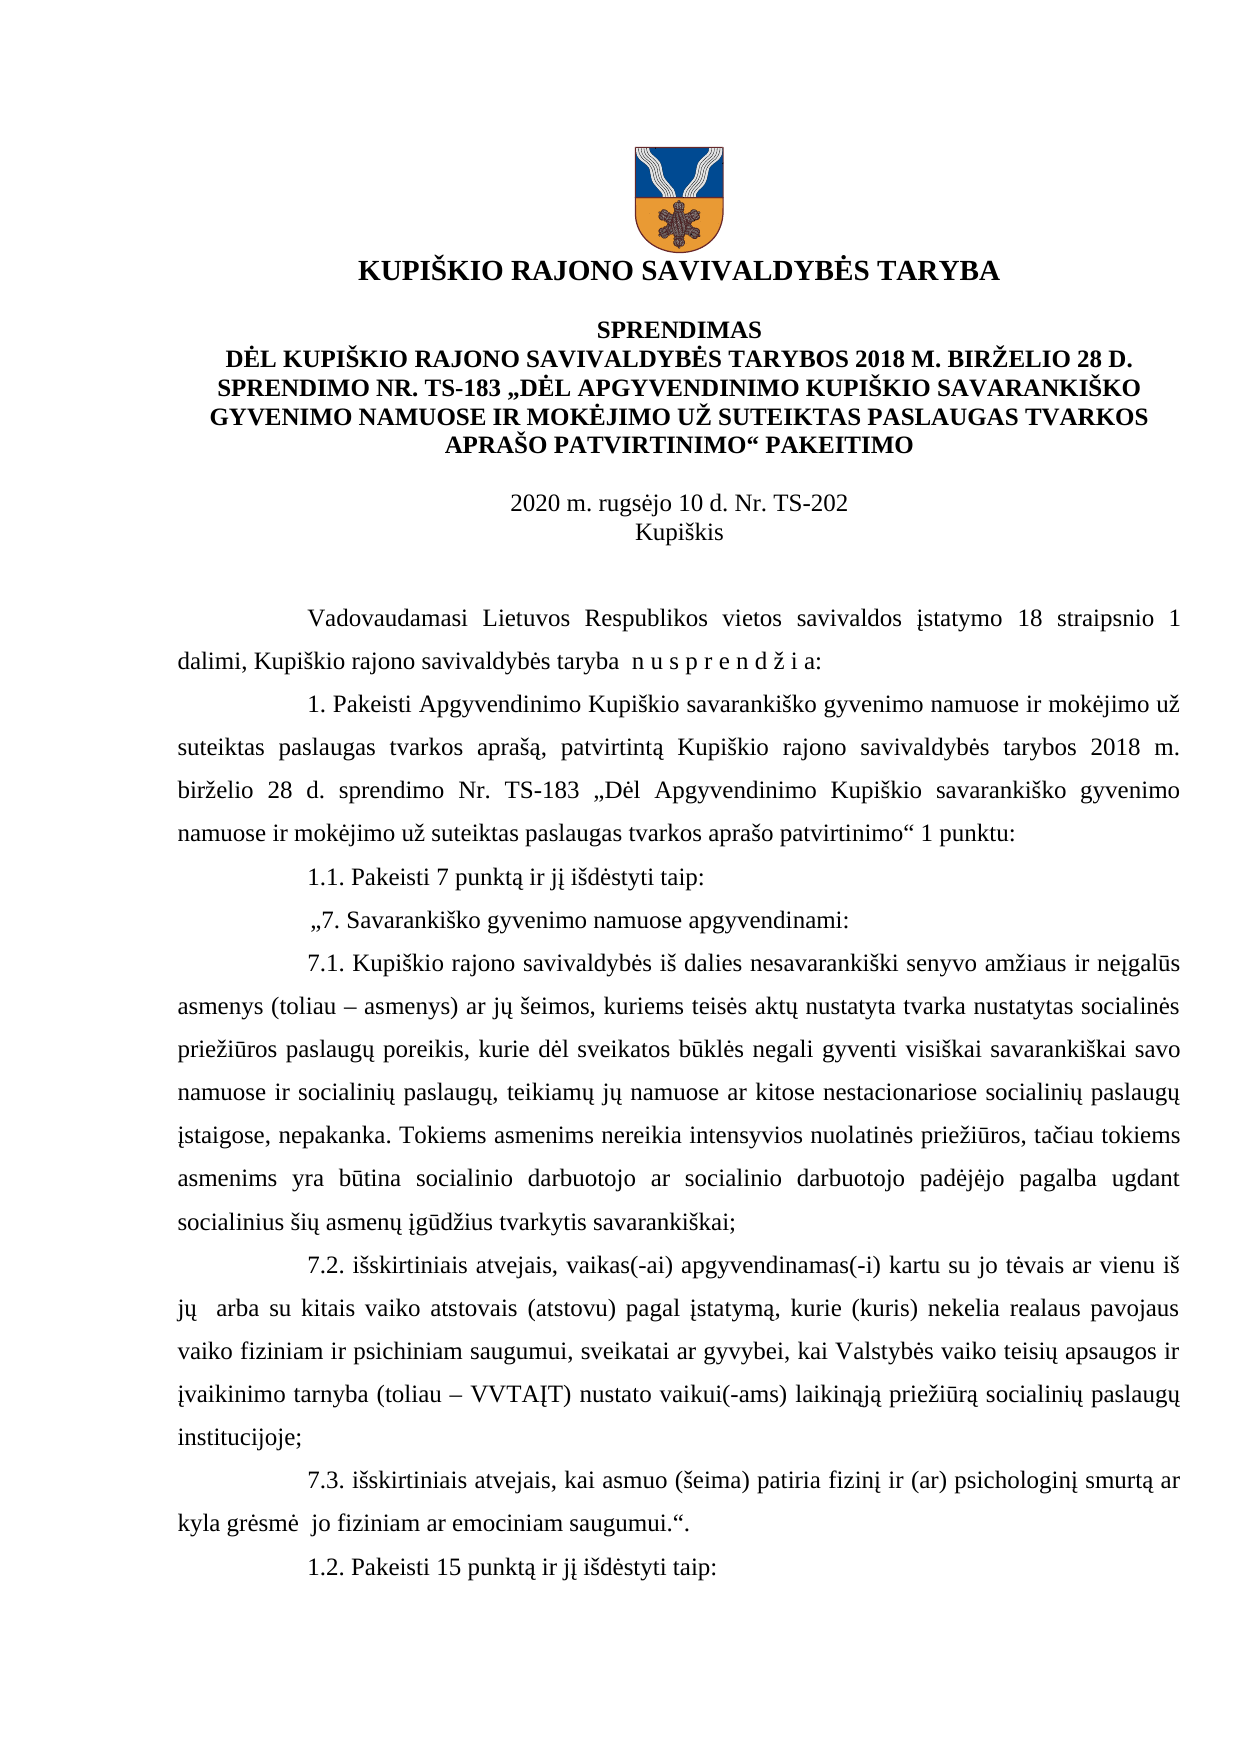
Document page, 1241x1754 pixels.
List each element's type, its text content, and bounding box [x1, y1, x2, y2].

text 1. Pakeisti Apgyvendinimo Kupiškio savarankiško gyvenimo namuose ir mokėjimo už suteiktas paslaugas tvarkos aprašą, patvirtintą Kupiškio rajono savivaldybės tarybos 2018 m. birželio 28 d. sprendimo Nr. TS-183 „Dėl Apgyvendinimo Kupiškio savarankiško gyvenimo namuose ir mokėjimo už suteiktas paslaugas tvarkos aprašo patvirtinimo“ 1 punktu: [177, 689, 1181, 847]
text SPRENDIMAS [177, 315, 1181, 344]
text 7.2. išskirtiniais atvejais, vaikas(-ai) apgyvendinamas(-i) kartu su jo tėvais ar vienu iš jų arba su kitais vaiko atstovais (atstovu) pagal įstatymą, kurie (kuris) nekelia realaus pavojaus vaiko fiziniam ir psichiniam saugumui, sveikatai ar gyvybei, kai Valstybės vaiko teisių apsaugos ir įvaikinimo tarnyba (toliau – VVTAĮT) nustato vaikui(-ams) laikinąją priežiūrą socialinių paslaugų institucijoje; [177, 1250, 1181, 1451]
text 7.3. išskirtiniais atvejais, kai asmuo (šeima) patiria fizinį ir (ar) psichologinį smurtą ar kyla grėsmė jo fiziniam ar emociniam saugumui.“. [177, 1465, 1181, 1537]
text „7. Savarankiško gyvenimo namuose apgyvendinami: [177, 905, 1181, 933]
text 1.2. Pakeisti 15 punktą ir jį išdėstyti taip: [177, 1552, 1181, 1580]
text Kupiškis [177, 517, 1181, 545]
text 2020 m. rugsėjo 10 d. Nr. TS-202 [177, 488, 1181, 517]
text 7.1. Kupiškio rajono savivaldybės iš dalies nesavarankiški senyvo amžiaus ir neįgalūs asmenys (toliau – asmenys) ar jų šeimos, kuriems teisės aktų nustatyta tvarka nustatytas socialinės priežiūros paslaugų poreikis, kurie dėl sveikatos būklės negali gyventi visiškai savarankiškai savo namuose ir socialinių paslaugų, teikiamų jų namuose ar kitose nestacionariose socialinių paslaugų įstaigose, nepakanka. Tokiems asmenims nereikia intensyvios nuolatinės priežiūros, tačiau tokiems asmenims yra būtina socialinio darbuotojo ar socialinio darbuotojo padėjėjo pagalba ugdant socialinius šių asmenų įgūdžius tvarkytis savarankiškai; [177, 948, 1181, 1235]
text DĖL KUPIŠKIO RAJONO SAVIVALDYBĖS TARYBOS 2018 M. BIRŽELIO 28 D. SPRENDIMO NR. TS-183 „DĖL APGYVENDINIMO KUPIŠKIO SAVARANKIŠKO GYVENIMO NAMUOSE IR MOKĖJIMO UŽ SUTEIKTAS PASLAUGAS TVARKOS APRAŠO PATVIRTINIMO“ PAKEITIMO [177, 344, 1181, 459]
text Vadovaudamasi Lietuvos Respublikos vietos savivaldos įstatymo 18 straipsnio 1 dalimi, Kupiškio rajono savivaldybės taryba n u s p r e n d ž i a: [177, 603, 1181, 675]
text KUPIŠKIO RAJONO SAVIVALDYBĖS TARYBA [177, 253, 1181, 287]
text 1.1. Pakeisti 7 punktą ir jį išdėstyti taip: [177, 862, 1181, 890]
